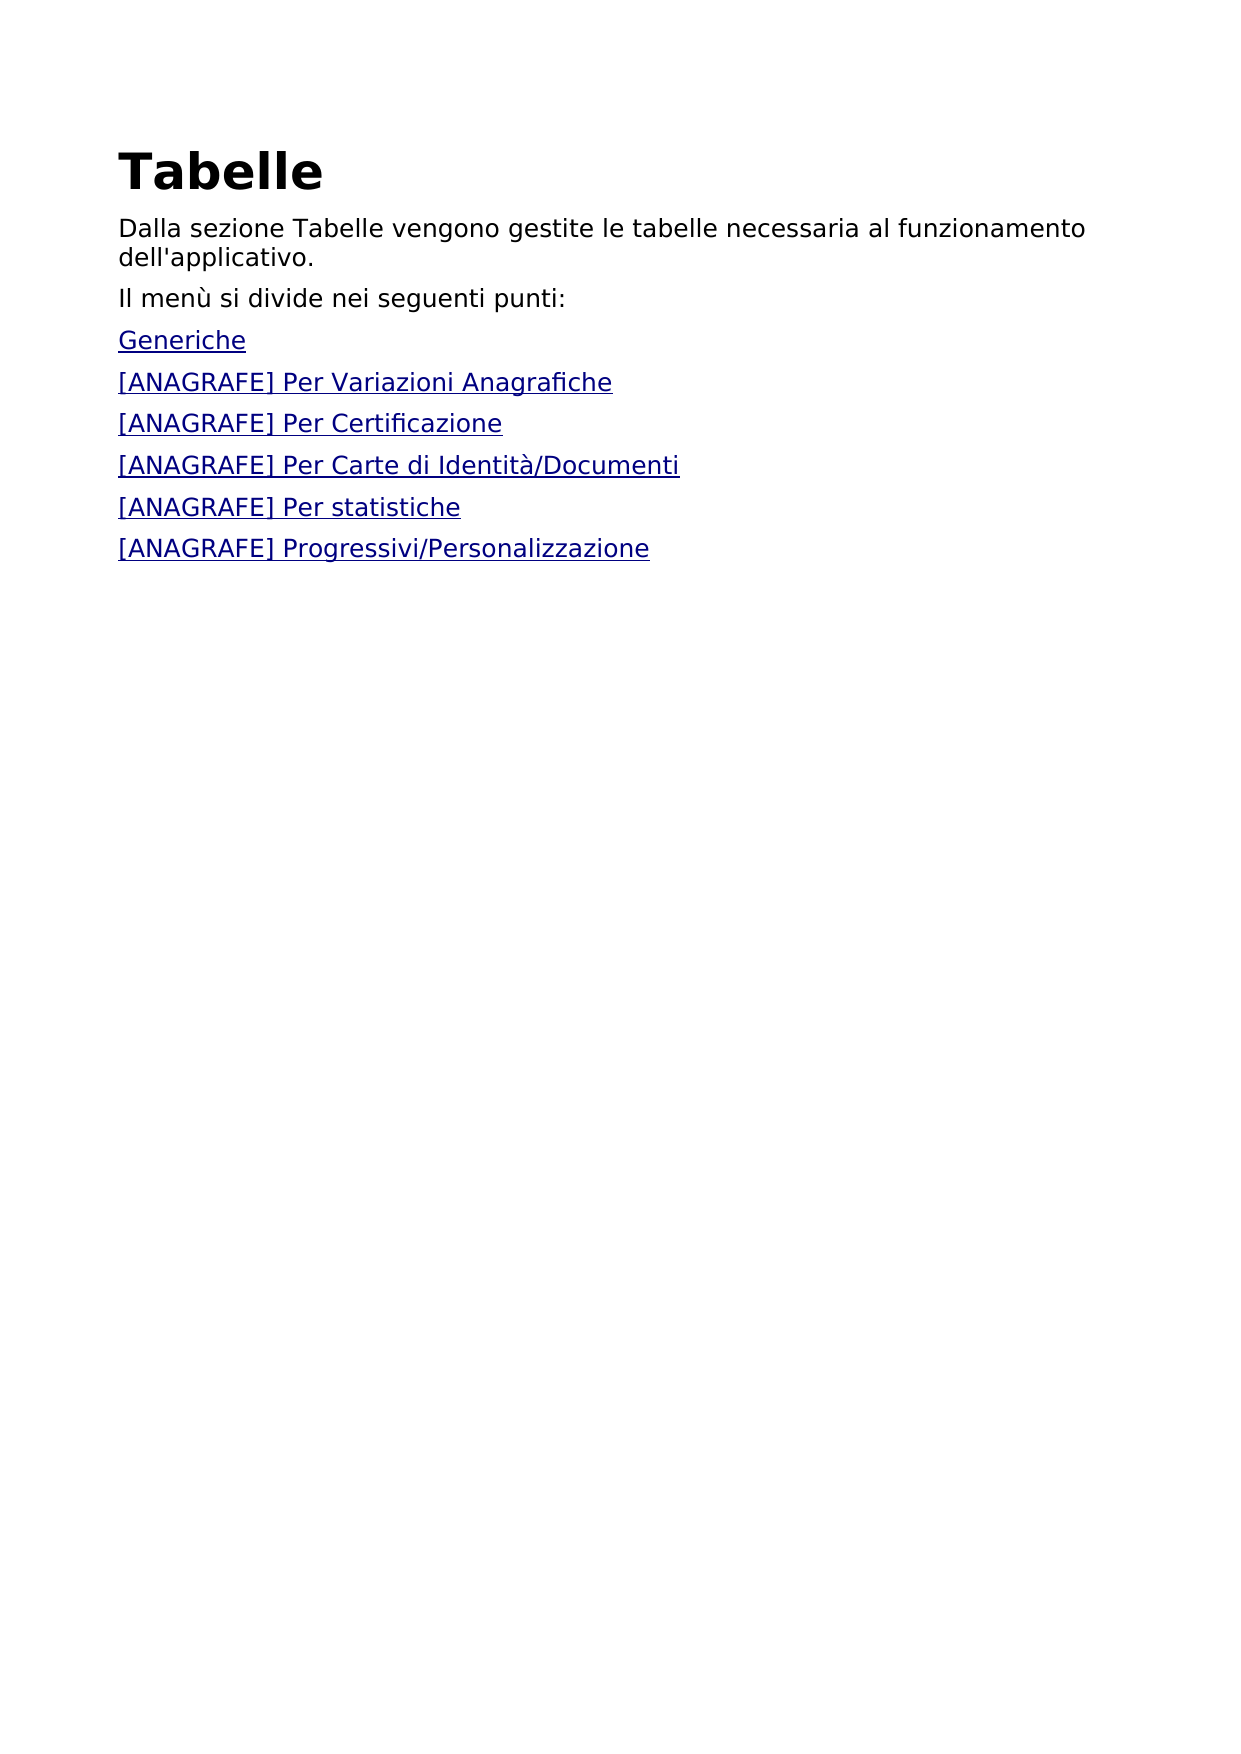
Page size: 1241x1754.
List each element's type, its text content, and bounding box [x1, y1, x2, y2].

text Generiche [118, 326, 1122, 356]
text Il menù si divide nei seguenti punti: [118, 285, 1122, 314]
text [ANAGRAFE] Per Carte di Identità/Documenti [118, 451, 1122, 481]
text [ANAGRAFE] Per Variazioni Anagrafiche [118, 368, 1122, 397]
text [ANAGRAFE] Progressivi/Personalizzazione [118, 535, 1122, 564]
text Dalla sezione Tabelle vengono gestite le tabelle necessaria al funzionamento dell'applicativo. [118, 214, 1122, 272]
subtitle Tabelle [118, 143, 1122, 201]
text [ANAGRAFE] Per statistiche [118, 493, 1122, 522]
text [ANAGRAFE] Per Certificazione [118, 410, 1122, 439]
